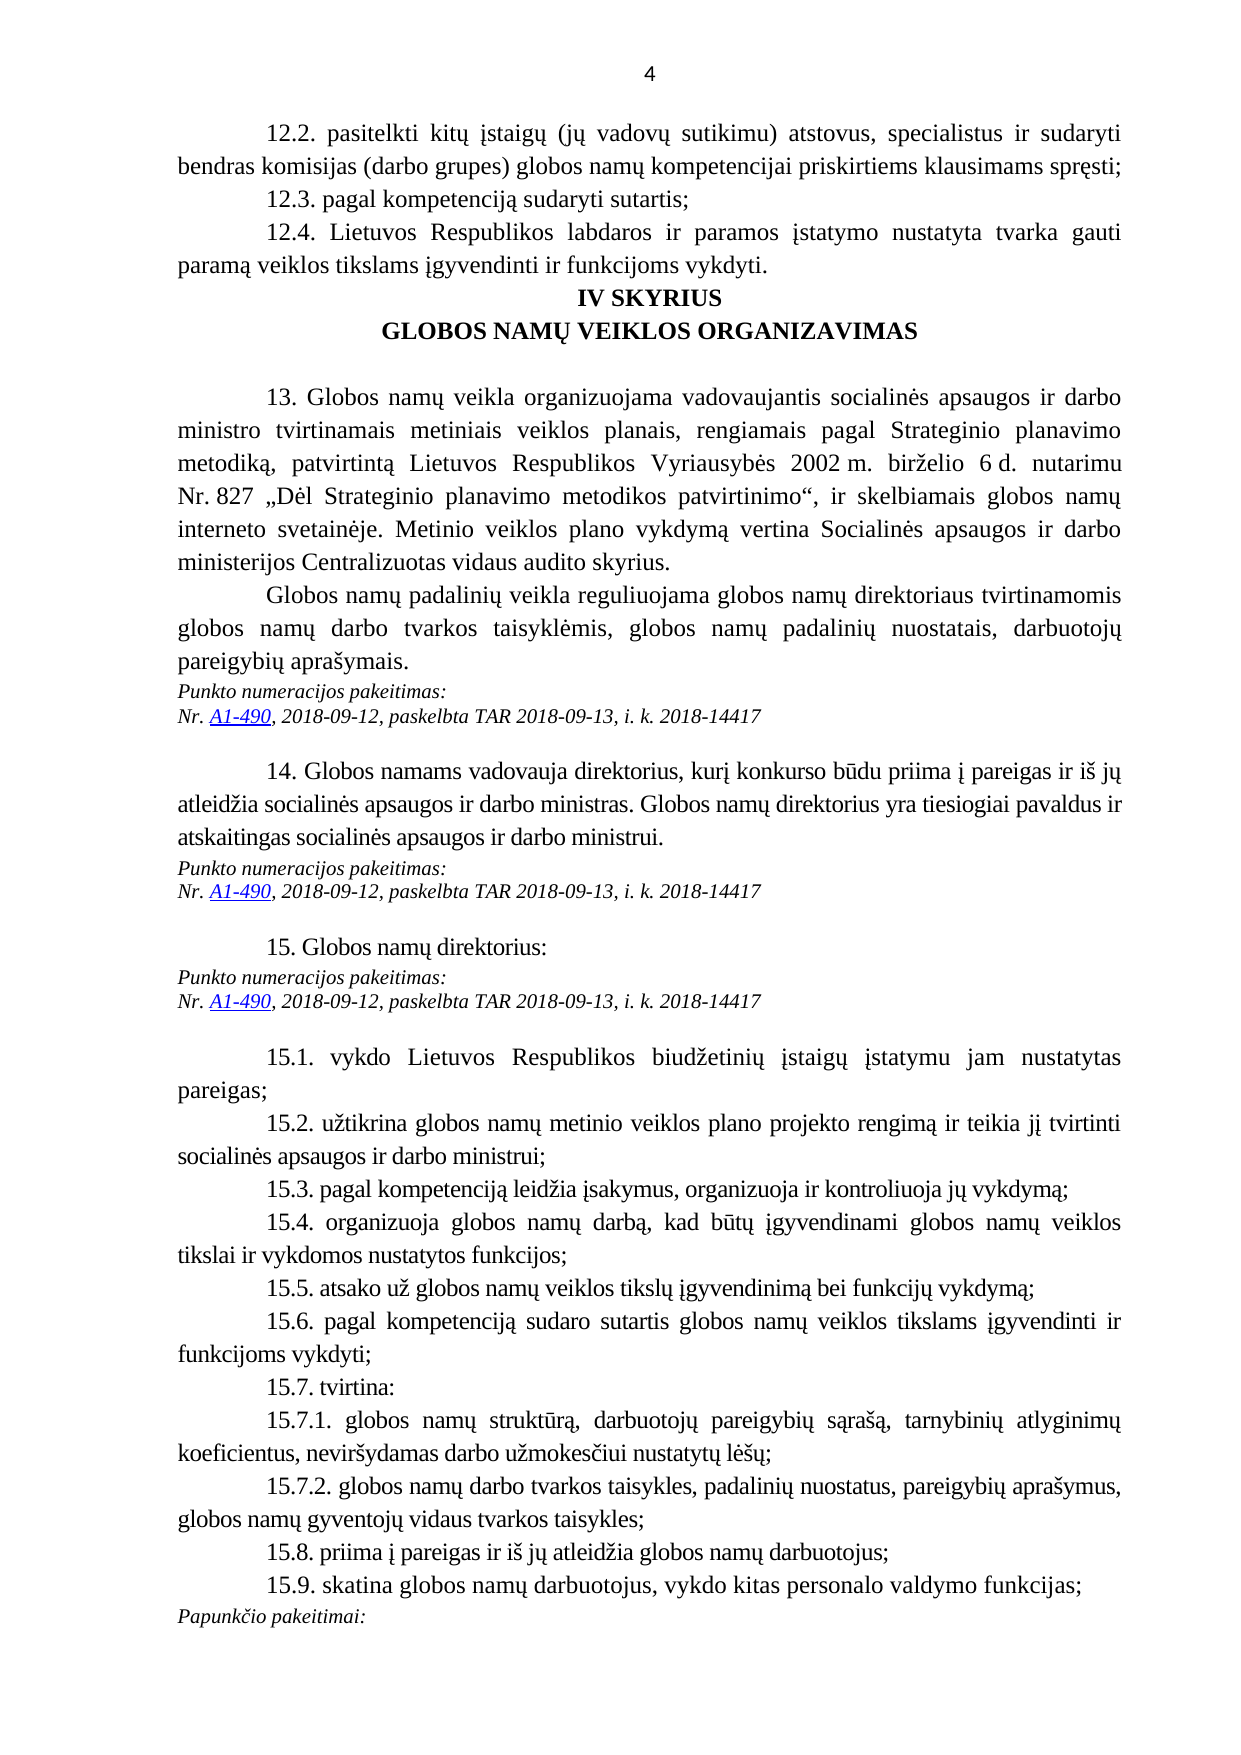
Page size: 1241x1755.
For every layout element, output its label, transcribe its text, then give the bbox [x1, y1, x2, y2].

text 15.8. priima į pareigas ir iš jų atleidžia globos namų darbuotojus; [177, 1537, 1122, 1566]
text Papunkčio pakeitimai: [177, 1603, 1122, 1628]
text 12.4. Lietuvos Respublikos labdaros ir paramos įstatymo nustatyta tvarka gauti paramą veiklos tikslams įgyvendinti ir funkcijoms vykdyti. [177, 217, 1122, 279]
text GLOBOS NAMŲ VEIKLOS ORGANIZAVIMAS [177, 316, 1122, 345]
text 15.4. organizuoja globos namų darbą, kad būtų įgyvendinami globos namų veiklos tikslai ir vykdomos nustatytos funkcijos; [177, 1207, 1122, 1269]
text 15.9. skatina globos namų darbuotojus, vykdo kitas personalo valdymo funkcijas; [177, 1571, 1122, 1599]
text Nr. A1-490, 2018-09-12, paskelbta TAR 2018-09-13, i. k. 2018-14417 [177, 879, 1122, 903]
text 15.7.2. globos namų darbo tvarkos taisykles, padalinių nuostatus, pareigybių aprašymus, globos namų gyventojų vidaus tvarkos taisykles; [177, 1471, 1122, 1533]
text 15. Globos namų direktorius: [177, 932, 1122, 961]
text 12.2. pasitelkti kitų įstaigų (jų vadovų sutikimu) atstovus, specialistus ir sudaryti bendras komisijas (darbo grupes) globos namų kompetencijai priskirtiems klausimams spręsti; [177, 118, 1122, 180]
text IV SKYRIUS [177, 283, 1122, 312]
text Punkto numeracijos pakeitimas: [177, 965, 1122, 989]
text 13. Globos namų veikla organizuojama vadovaujantis socialinės apsaugos ir darbo ministro tvirtinamais metiniais veiklos planais, rengiamais pagal Strateginio planavimo metodiką, patvirtintą Lietuvos Respublikos Vyriausybės 2002 m. birželio 6 d. nutarimu Nr. 827 „Dėl Strateginio planavimo metodikos patvirtinimo“, ir skelbiamais globos namų interneto svetainėje. Metinio veiklos plano vykdymą vertina Socialinės apsaugos ir darbo ministerijos Centralizuotas vidaus audito skyrius. [177, 382, 1122, 576]
text Nr. A1-490, 2018-09-12, paskelbta TAR 2018-09-13, i. k. 2018-14417 [177, 989, 1122, 1013]
text 15.2. užtikrina globos namų metinio veiklos plano projekto rengimą ir teikia jį tvirtinti socialinės apsaugos ir darbo ministrui; [177, 1108, 1122, 1170]
text 15.1. vykdo Lietuvos Respublikos biudžetinių įstaigų įstatymu jam nustatytas pareigas; [177, 1042, 1122, 1104]
text 15.7.1. globos namų struktūrą, darbuotojų pareigybių sąrašą, tarnybinių atlyginimų koeficientus, neviršydamas darbo užmokesčiui nustatytų lėšų; [177, 1405, 1122, 1467]
text Punkto numeracijos pakeitimas: [177, 855, 1122, 879]
text 15.6. pagal kompetenciją sudaro sutartis globos namų veiklos tikslams įgyvendinti ir funkcijoms vykdyti; [177, 1306, 1122, 1368]
text Globos namų padalinių veikla reguliuojama globos namų direktoriaus tvirtinamomis globos namų darbo tvarkos taisyklėmis, globos namų padalinių nuostatais, darbuotojų pareigybių aprašymais. [177, 580, 1122, 675]
text 12.3. pagal kompetenciją sudaryti sutartis; [177, 184, 1122, 213]
text Punkto numeracijos pakeitimas: [177, 679, 1122, 703]
text 15.3. pagal kompetenciją leidžia įsakymus, organizuoja ir kontroliuoja jų vykdymą; [177, 1174, 1122, 1203]
text 15.5. atsako už globos namų veiklos tikslų įgyvendinimą bei funkcijų vykdymą; [177, 1273, 1122, 1302]
text 14. Globos namams vadovauja direktorius, kurį konkurso būdu priima į pareigas ir iš jų atleidžia socialinės apsaugos ir darbo ministras. Globos namų direktorius yra tiesiogiai pavaldus ir atskaitingas socialinės apsaugos ir darbo ministrui. [177, 756, 1122, 851]
text 15.7. tvirtina: [177, 1372, 1122, 1401]
text Nr. A1-490, 2018-09-12, paskelbta TAR 2018-09-13, i. k. 2018-14417 [177, 703, 1122, 728]
